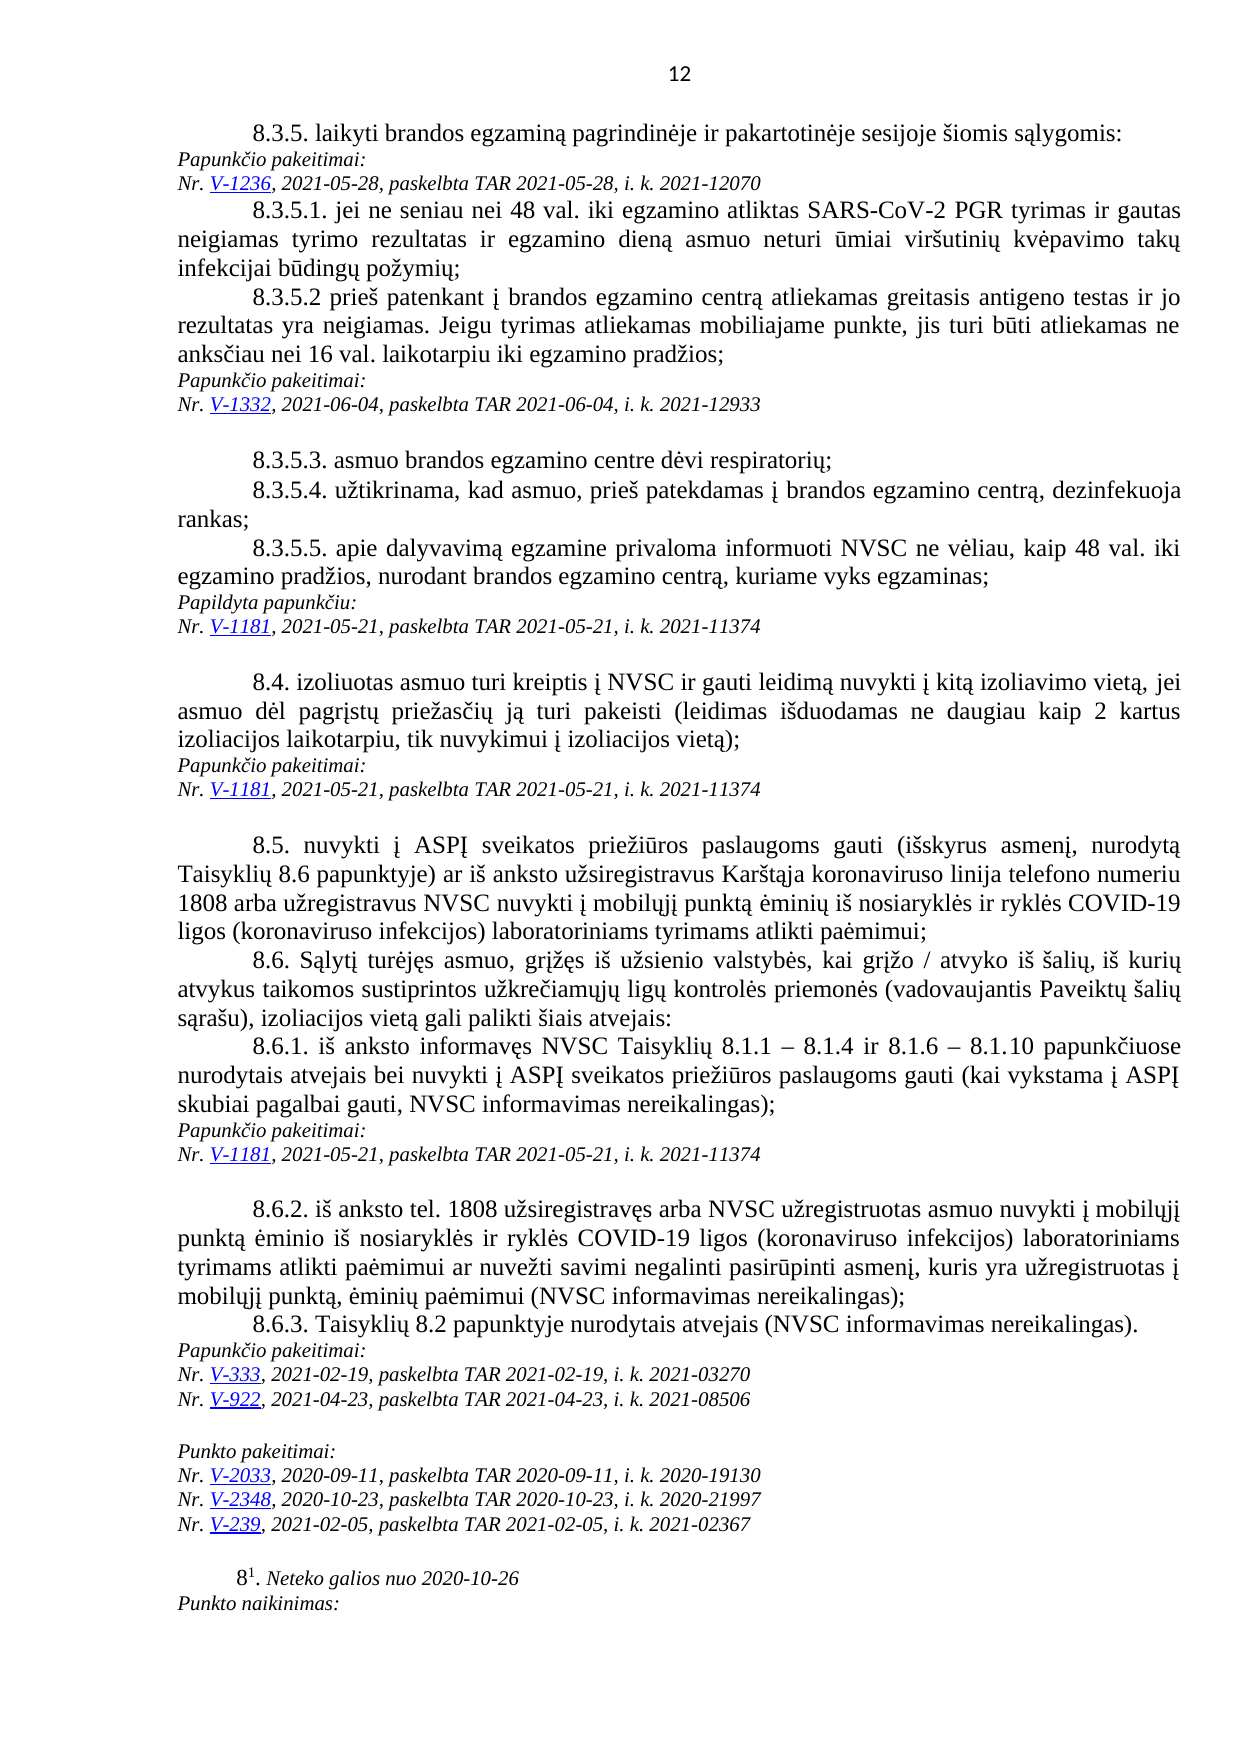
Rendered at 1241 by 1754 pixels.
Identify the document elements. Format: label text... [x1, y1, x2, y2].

text Nr. V-1181, 2021-05-21, paskelbta TAR 2021-05-21, i. k. 2021-11374 [177, 777, 1181, 801]
text Papunkčio pakeitimai: [177, 147, 1181, 171]
text 8.3.5.4. užtikrinama, kad asmuo, prieš patekdamas į brandos egzamino centrą, dezinfekuoja rankas; [177, 475, 1181, 533]
text 81. Neteko galios nuo 2020-10-26 [177, 1564, 1181, 1591]
text Nr. V-1181, 2021-05-21, paskelbta TAR 2021-05-21, i. k. 2021-11374 [177, 1142, 1181, 1166]
text 8.6. Sąlytį turėjęs asmuo, grįžęs iš užsienio valstybės, kai grįžo / atvyko iš šalių, iš kurių atvykus taikomos sustiprintos užkrečiamųjų ligų kontrolės priemonės (vadovaujantis Paveiktų šalių sąrašu), izoliacijos vietą gali palikti šiais atvejais: [177, 945, 1181, 1031]
text 8.4. izoliuotas asmuo turi kreiptis į NVSC ir gauti leidimą nuvykti į kitą izoliavimo vietą, jei asmuo dėl pagrįstų priežasčių ją turi pakeisti (leidimas išduodamas ne daugiau kaip 2 kartus izoliacijos laikotarpiu, tik nuvykimui į izoliacijos vietą); [177, 667, 1181, 753]
text Papunkčio pakeitimai: [177, 368, 1181, 392]
text 8.3.5.5. apie dalyvavimą egzamine privaloma informuoti NVSC ne vėliau, kaip 48 val. iki egzamino pradžios, nurodant brandos egzamino centrą, kuriame vyks egzaminas; [177, 533, 1181, 590]
text 8.3.5.1. jei ne seniau nei 48 val. iki egzamino atliktas SARS-CoV-2 PGR tyrimas ir gautas neigiamas tyrimo rezultatas ir egzamino dieną asmuo neturi ūmiai viršutinių kvėpavimo takų infekcijai būdingų požymių; [177, 195, 1181, 282]
text Nr. V-333, 2021-02-19, paskelbta TAR 2021-02-19, i. k. 2021-03270 [177, 1362, 1181, 1386]
text 8.6.1. iš anksto informavęs NVSC Taisyklių 8.1.1 – 8.1.4 ir 8.1.6 – 8.1.10 papunkčiuose nurodytais atvejais bei nuvykti į ASPĮ sveikatos priežiūros paslaugoms gauti (kai vykstama į ASPĮ skubiai pagalbai gauti, NVSC informavimas nereikalingas); [177, 1031, 1181, 1118]
text Papunkčio pakeitimai: [177, 1118, 1181, 1142]
text 8.3.5.2 prieš patenkant į brandos egzamino centrą atliekamas greitasis antigeno testas ir jo rezultatas yra neigiamas. Jeigu tyrimas atliekamas mobiliajame punkte, jis turi būti atliekamas ne anksčiau nei 16 val. laikotarpiu iki egzamino pradžios; [177, 282, 1181, 368]
text Nr. V-1181, 2021-05-21, paskelbta TAR 2021-05-21, i. k. 2021-11374 [177, 614, 1181, 638]
text Punkto pakeitimai: [177, 1439, 1181, 1463]
text Nr. V-922, 2021-04-23, paskelbta TAR 2021-04-23, i. k. 2021-08506 [177, 1386, 1181, 1411]
text Nr. V-2348, 2020-10-23, paskelbta TAR 2020-10-23, i. k. 2020-21997 [177, 1487, 1181, 1511]
text Nr. V-2033, 2020-09-11, paskelbta TAR 2020-09-11, i. k. 2020-19130 [177, 1463, 1181, 1487]
text Punkto naikinimas: [177, 1591, 1181, 1615]
text Papunkčio pakeitimai: [177, 753, 1181, 777]
text 8.6.3. Taisyklių 8.2 papunktyje nurodytais atvejais (NVSC informavimas nereikalingas). [177, 1309, 1181, 1338]
text 8.6.2. iš anksto tel. 1808 užsiregistravęs arba NVSC užregistruotas asmuo nuvykti į mobilųjį punktą ėminio iš nosiaryklės ir ryklės COVID-19 ligos (koronaviruso infekcijos) laboratoriniams tyrimams atlikti paėmimui ar nuvežti savimi negalinti pasirūpinti asmenį, kuris yra užregistruotas į mobilųjį punktą, ėminių paėmimui (NVSC informavimas nereikalingas); [177, 1194, 1181, 1309]
text Nr. V-1236, 2021-05-28, paskelbta TAR 2021-05-28, i. k. 2021-12070 [177, 171, 1181, 195]
text Nr. V-1332, 2021-06-04, paskelbta TAR 2021-06-04, i. k. 2021-12933 [177, 392, 1181, 416]
text Papildyta papunkčiu: [177, 590, 1181, 614]
text 8.5. nuvykti į ASPĮ sveikatos priežiūros paslaugoms gauti (išskyrus asmenį, nurodytą Taisyklių 8.6 papunktyje) ar iš anksto užsiregistravus Karštąja koronaviruso linija telefono numeriu 1808 arba užregistravus NVSC nuvykti į mobilųjį punktą ėminių iš nosiaryklės ir ryklės COVID-19 ligos (koronaviruso infekcijos) laboratoriniams tyrimams atlikti paėmimui; [177, 830, 1181, 945]
text Nr. V-239, 2021-02-05, paskelbta TAR 2021-02-05, i. k. 2021-02367 [177, 1511, 1181, 1536]
text Papunkčio pakeitimai: [177, 1338, 1181, 1362]
text 8.3.5. laikyti brandos egzaminą pagrindinėje ir pakartotinėje sesijoje šiomis sąlygomis: [177, 118, 1181, 147]
text 8.3.5.3. asmuo brandos egzamino centre dėvi respiratorių; [177, 445, 1181, 475]
